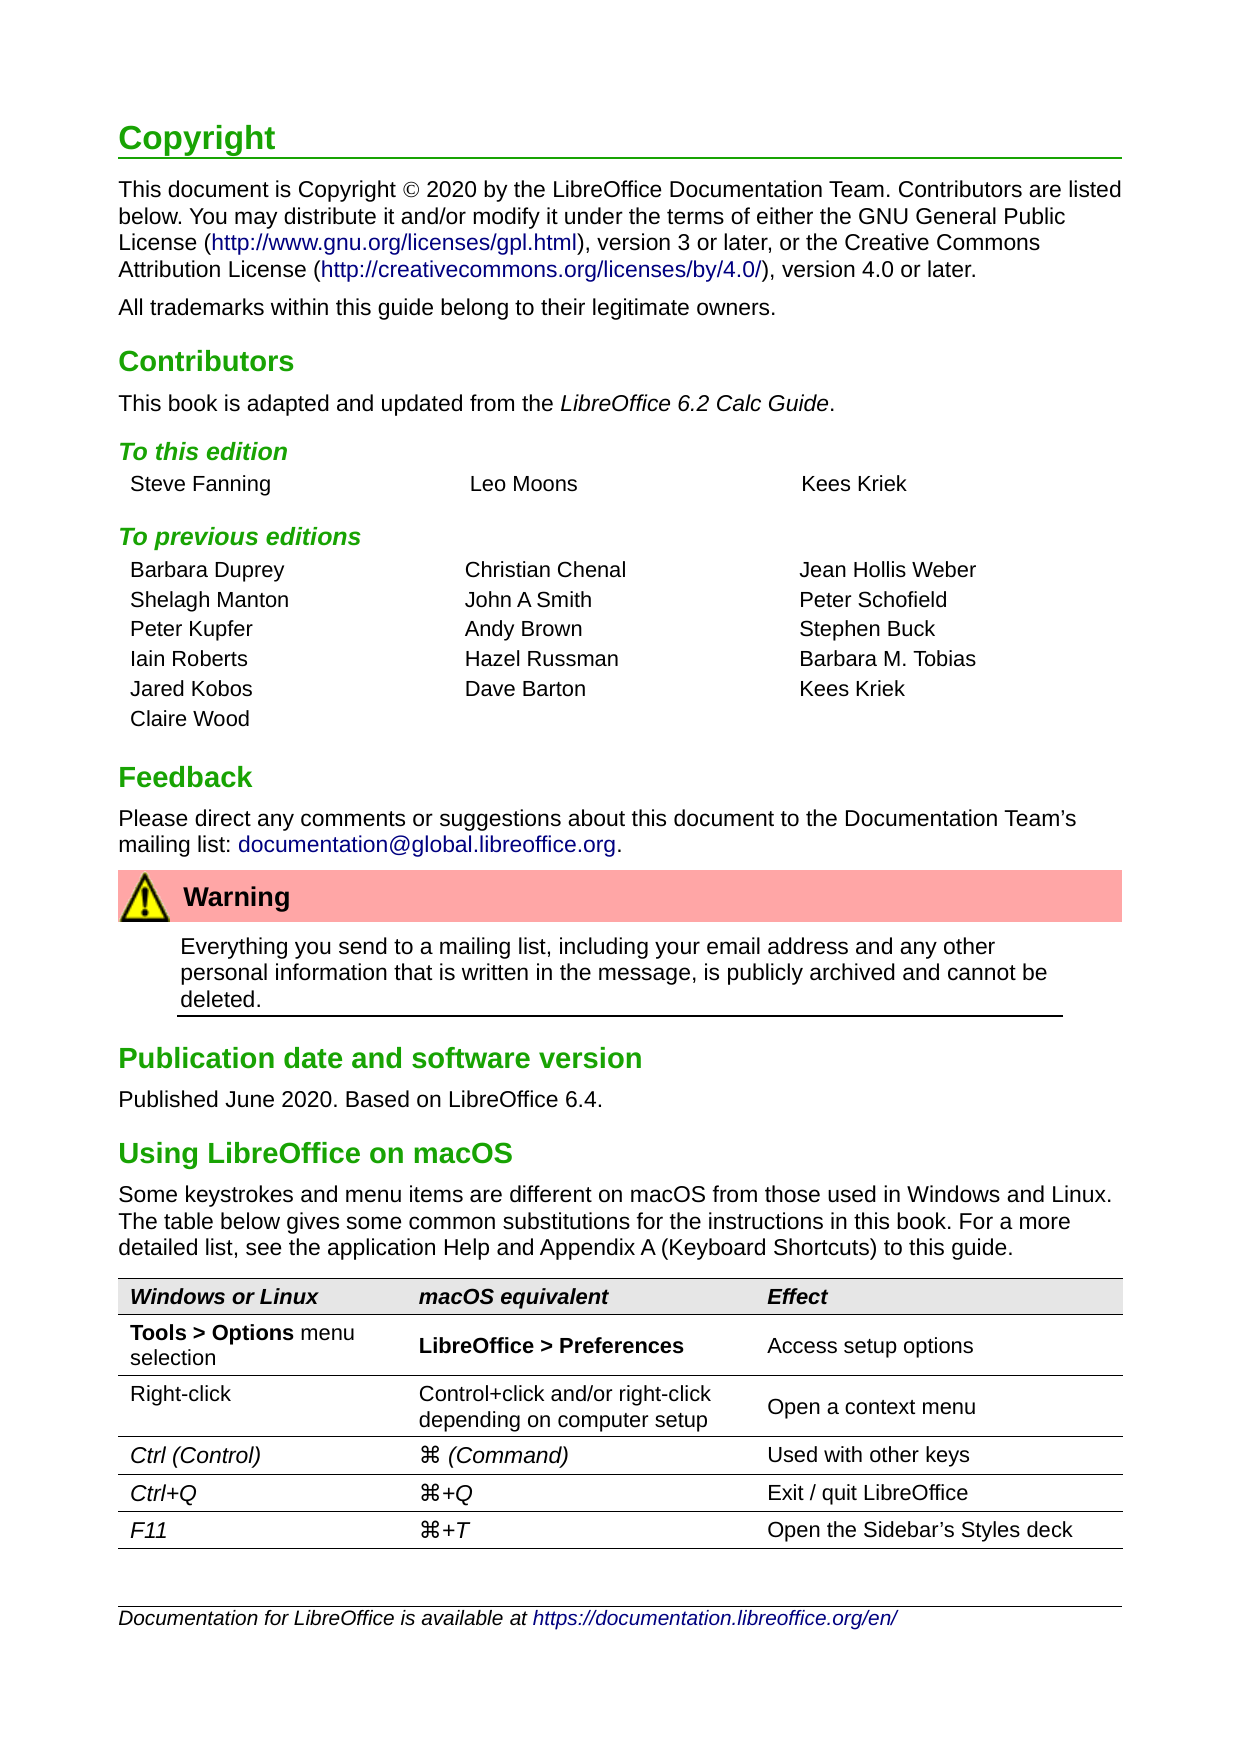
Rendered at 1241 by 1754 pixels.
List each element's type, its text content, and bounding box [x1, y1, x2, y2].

table_cell Andy Brown [453, 616, 787, 646]
table_cell Tools > Options menu selection [118, 1315, 407, 1375]
table_cell Stephen Buck [788, 616, 1122, 646]
table_cell ⌘+T [407, 1512, 755, 1548]
text Everything you send to a mailing list, including your email address and any other personal information that is written in the message, is publicly archived and cannot be deleted. [177, 930, 1063, 1015]
table_cell [788, 706, 1122, 736]
table_header Barbara Duprey [118, 557, 453, 586]
table_cell Jared Kobos [118, 676, 453, 706]
table_cell Open the Sidebar’s Styles deck [755, 1512, 1123, 1548]
text This book is adapted and updated from the LibreOffice 6.2 Calc Guide. [118, 390, 1122, 416]
table_cell Open a context menu [755, 1376, 1123, 1436]
text All trademarks within this guide belong to their legitimate owners. [118, 294, 1122, 321]
text Some keystrokes and menu items are different on macOS from those used in Windows and Linux. The table below gives some common substitutions for the instructions in this book. For a more detailed list, see the application Help and Appendix A (Keyboard Shortcuts) to this guide. [118, 1181, 1122, 1260]
table_header Leo Moons [458, 471, 789, 501]
table_cell Right-click [118, 1376, 407, 1436]
table_cell Dave Barton [453, 676, 787, 706]
table_cell John A Smith [453, 586, 787, 616]
table_header Kees Kriek [789, 471, 1122, 501]
subtitle Using LibreOffice on macOS [118, 1136, 1122, 1169]
picture [119, 871, 170, 922]
table_cell Peter Kupfer [118, 616, 453, 646]
table_header Jean Hollis Weber [788, 557, 1122, 586]
subtitle Contributors [118, 344, 1122, 378]
table_cell Control+click and/or right-click depending on computer setup [407, 1376, 755, 1436]
table_header Windows or Linux [118, 1279, 407, 1314]
table_cell Kees Kriek [788, 676, 1122, 706]
table_cell Iain Roberts [118, 646, 453, 676]
subtitle Feedback [118, 759, 1122, 793]
table_cell Barbara M. Tobias [788, 646, 1122, 676]
text This document is Copyright © 2020 by the LibreOffice Documentation Team. Contributors are listed below. You may distribute it and/or modify it under the terms of either the GNU General Public License (http://www.gnu.org/licenses/gpl.html), version 3 or later, or the Creative Commons Attribution License (http://creativecommons.org/licenses/by/4.0/), version 4.0 or later. [118, 176, 1122, 282]
table_header Effect [755, 1279, 1123, 1314]
table_cell Claire Wood [118, 706, 453, 736]
text Published June 2020. Based on LibreOffice 6.4. [118, 1086, 1122, 1112]
table_header Steve Fanning [118, 471, 458, 501]
table_cell LibreOffice > Preferences [407, 1315, 755, 1375]
subtitle Warning [118, 870, 1122, 922]
subtitle To previous editions [118, 522, 1122, 551]
table_cell ⌘+Q [407, 1475, 755, 1511]
table_cell F11 [118, 1512, 407, 1548]
table_cell Access setup options [755, 1315, 1123, 1375]
table_cell Shelagh Manton [118, 586, 453, 616]
table_header macOS equivalent [407, 1279, 755, 1314]
subtitle Publication date and software version [118, 1041, 1122, 1074]
subtitle Copyright [118, 118, 1122, 157]
table_cell Ctrl (Control) [118, 1437, 407, 1473]
subtitle To this edition [118, 437, 1122, 465]
table_cell ⌘ (Command) [407, 1437, 755, 1473]
table_cell Used with other keys [755, 1437, 1123, 1473]
table_cell [453, 706, 787, 736]
table_cell Ctrl+Q [118, 1475, 407, 1511]
table_cell Peter Schofield [788, 586, 1122, 616]
table_cell Exit / quit LibreOffice [755, 1475, 1123, 1511]
table_cell Hazel Russman [453, 646, 787, 676]
text Please direct any comments or suggestions about this document to the Documentation Team’s mailing list: documentation@global.libreoffice.org. [118, 805, 1122, 858]
table_header Christian Chenal [453, 557, 787, 586]
